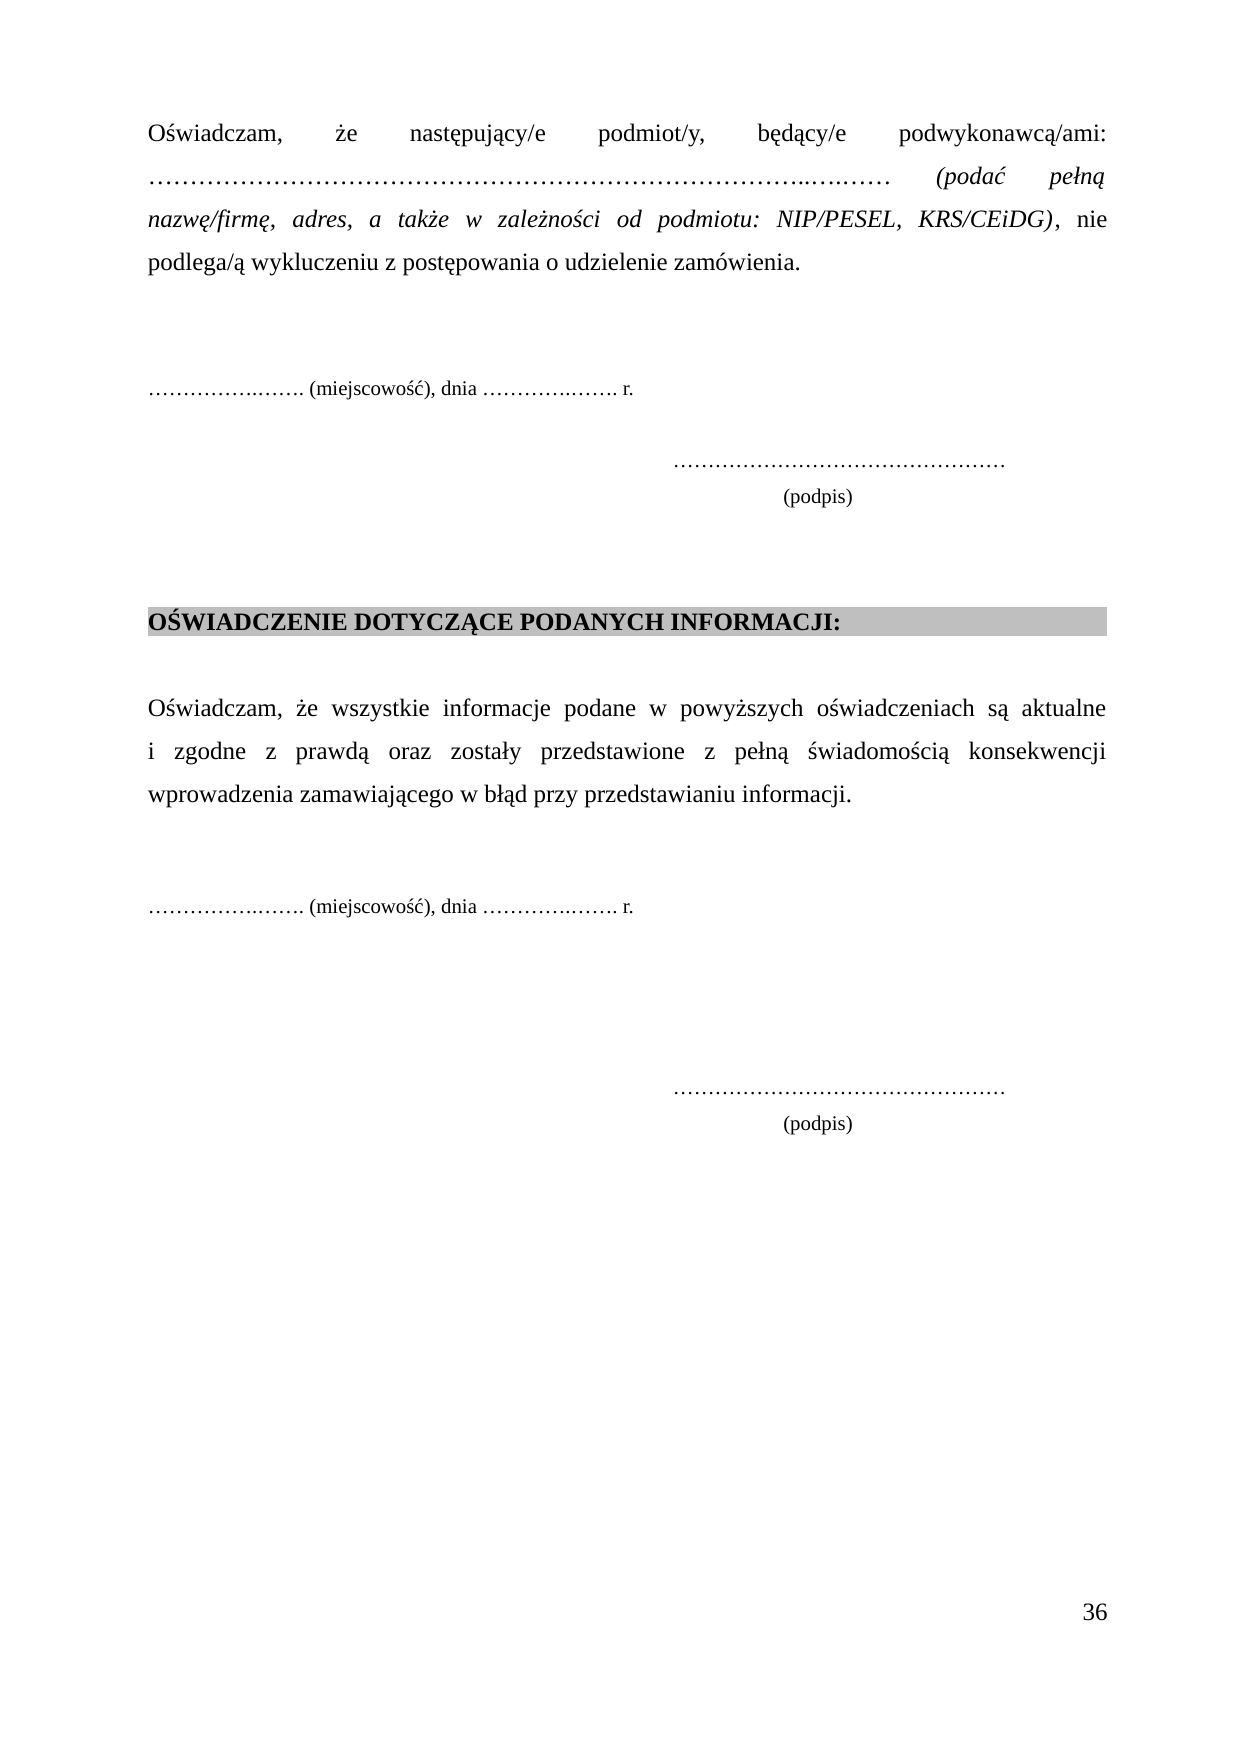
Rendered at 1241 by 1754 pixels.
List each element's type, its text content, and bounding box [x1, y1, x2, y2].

text OŚWIADCZENIE DOTYCZĄCE PODANYCH INFORMACJI: [148, 607, 1107, 636]
text Oświadczam, że następujący/e podmiot/y, będący/e podwykonawcą/ami: ……………………………………………………………………..….…… (podać pełną nazwę/firmę, adres, a także w zależności od podmiotu: NIP/PESEL, KRS/CEiDG), nie podlega/ą wykluczeniu z postępowania o udzielenie zamówienia. [148, 118, 1107, 276]
text Oświadczam, że wszystkie informacje podane w powyższych oświadczeniach są aktualne i zgodne z prawdą oraz zostały przedstawione z pełną świadomością konsekwencji wprowadzenia zamawiającego w błąd przy przedstawianiu informacji. [148, 693, 1107, 808]
text (podpis) [148, 1111, 1107, 1135]
text …………….……. (miejscowość), dnia ………….……. r. [148, 376, 1107, 400]
text (podpis) [148, 484, 1107, 508]
text …………….……. (miejscowość), dnia ………….……. r. [148, 894, 1107, 918]
text ………………………………………… [148, 448, 1107, 472]
text ………………………………………… [148, 1075, 1107, 1099]
